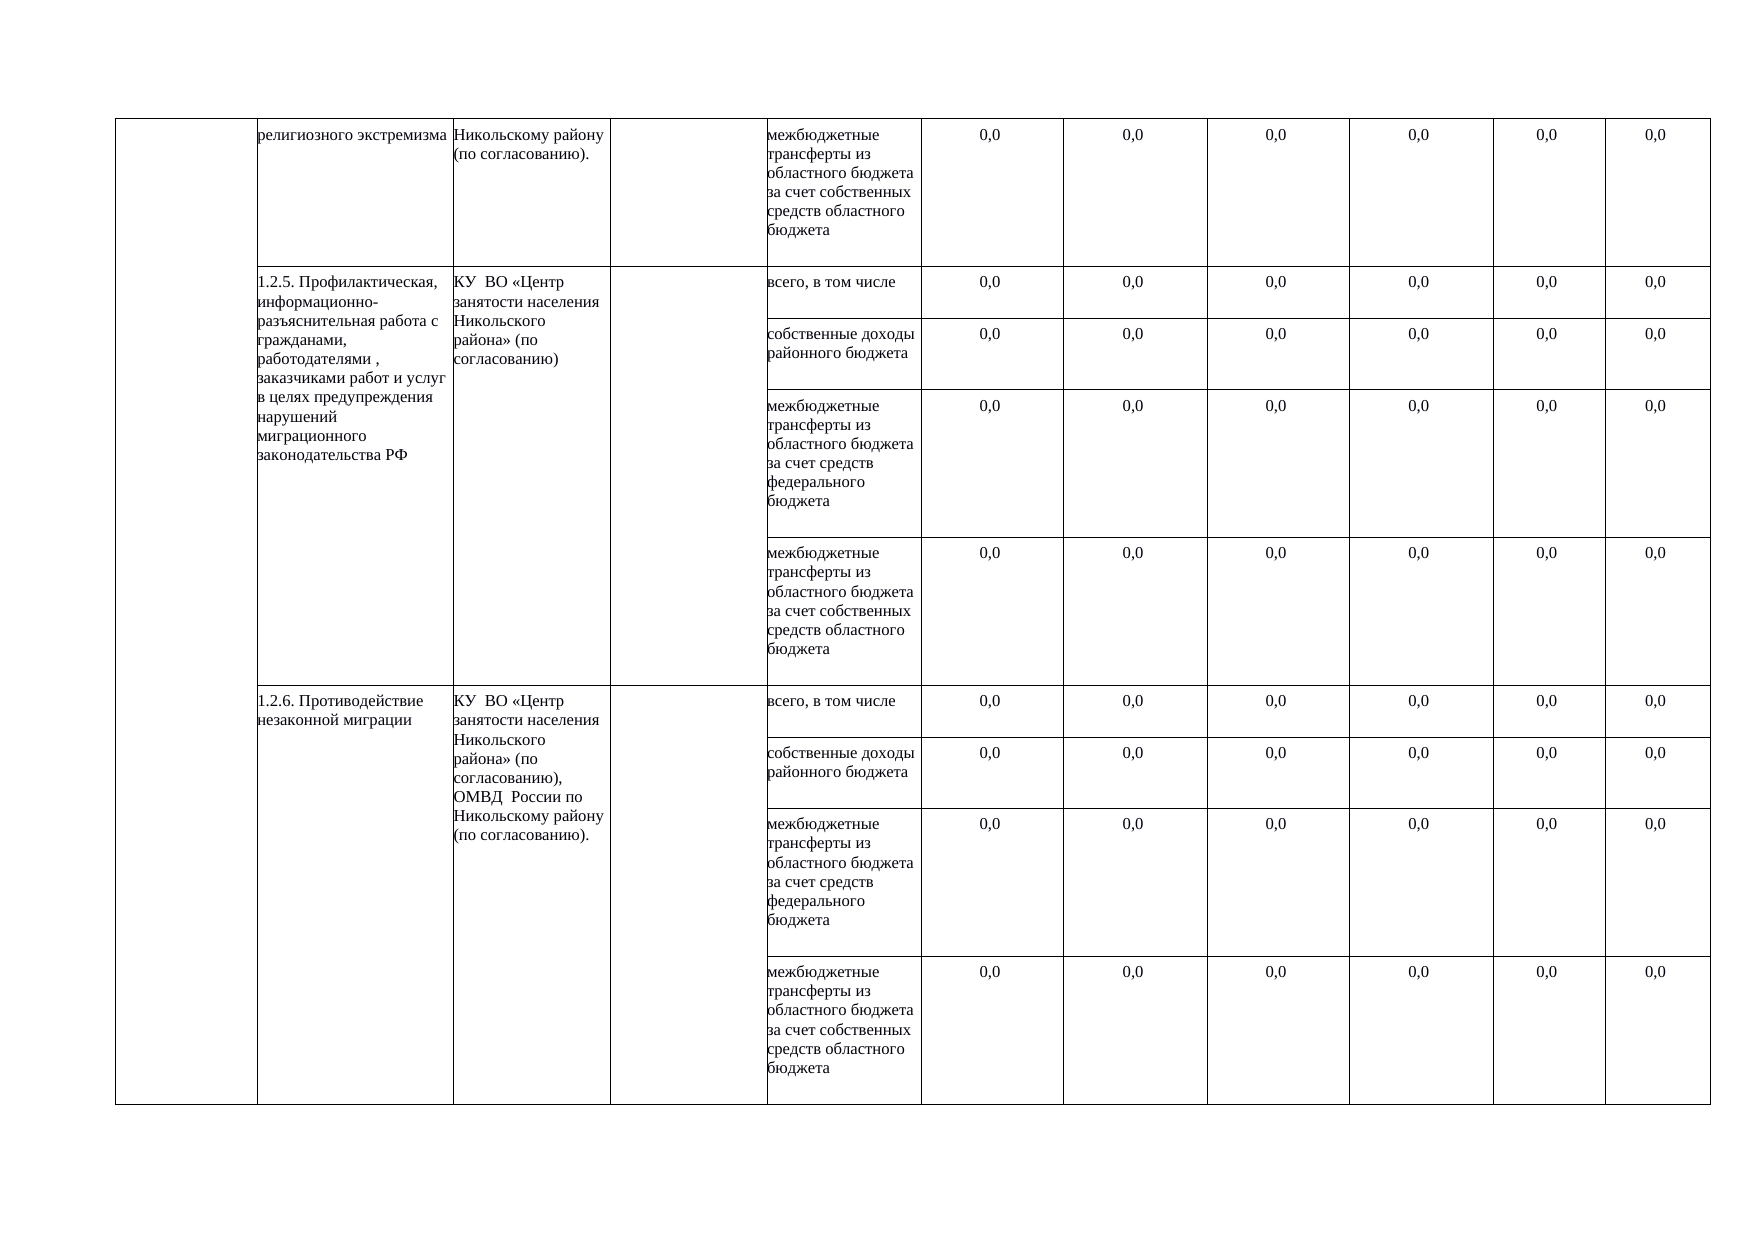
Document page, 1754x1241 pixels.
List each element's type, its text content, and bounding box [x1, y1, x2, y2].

table_cell 0,0 [1494, 738, 1605, 808]
table_cell 0,0 [922, 319, 1063, 389]
table_cell 0,0 [922, 538, 1063, 685]
table_cell 0,0 [1606, 390, 1710, 537]
table_cell 0,0 [1606, 686, 1710, 737]
table_cell 0,0 [1350, 538, 1493, 685]
table_cell [611, 267, 767, 685]
table_cell 0,0 [922, 119, 1063, 266]
table_cell межбюджетные трансферты из областного бюджета за счет собственных средств областного бюджета [768, 957, 921, 1103]
table_cell 0,0 [1064, 267, 1207, 318]
table_cell 0,0 [1064, 390, 1207, 537]
table_cell 0,0 [1350, 267, 1493, 318]
table_cell собственные доходы районного бюджета [768, 319, 921, 389]
table_cell 0,0 [1208, 390, 1349, 537]
table_cell 0,0 [1494, 809, 1605, 956]
table_cell 0,0 [1494, 319, 1605, 389]
table_cell 0,0 [1606, 538, 1710, 685]
table_cell 0,0 [1064, 809, 1207, 956]
table_cell 0,0 [1064, 738, 1207, 808]
table_cell 0,0 [1208, 319, 1349, 389]
table_cell 0,0 [1606, 119, 1710, 266]
table_cell 0,0 [1208, 809, 1349, 956]
table_cell 0,0 [1064, 119, 1207, 266]
table_cell КУ ВО «Центр занятости населения Никольского района» (по согласованию) [454, 267, 610, 685]
table_cell 0,0 [1494, 390, 1605, 537]
table_cell 0,0 [1606, 738, 1710, 808]
table_cell 0,0 [1350, 119, 1493, 266]
table_cell 0,0 [1494, 119, 1605, 266]
table_cell 0,0 [1064, 538, 1207, 685]
table_cell 0,0 [922, 738, 1063, 808]
table_cell 0,0 [1350, 738, 1493, 808]
table_cell 0,0 [1494, 267, 1605, 318]
table_cell 0,0 [922, 686, 1063, 737]
table_cell 0,0 [1494, 686, 1605, 737]
table_cell 0,0 [1494, 957, 1605, 1103]
table_cell [611, 686, 767, 1103]
table_cell межбюджетные трансферты из областного бюджета за счет собственных средств областного бюджета [768, 538, 921, 685]
table_cell 0,0 [1350, 809, 1493, 956]
table_cell всего, в том числе [768, 267, 921, 318]
table_cell 0,0 [1606, 267, 1710, 318]
table_cell межбюджетные трансферты из областного бюджета за счет собственных средств областного бюджета [768, 119, 921, 266]
table_cell 0,0 [1606, 319, 1710, 389]
table_cell 0,0 [1064, 686, 1207, 737]
table_cell 0,0 [1208, 957, 1349, 1103]
table_cell 0,0 [922, 267, 1063, 318]
table_cell 0,0 [1350, 957, 1493, 1103]
table_cell 1.2.6. Противодействие незаконной миграции [258, 686, 453, 1103]
table_cell всего, в том числе [768, 686, 921, 737]
table_cell 0,0 [1606, 809, 1710, 956]
table_cell 0,0 [922, 390, 1063, 537]
table_cell 0,0 [1208, 119, 1349, 266]
table_cell 0,0 [1064, 319, 1207, 389]
table_cell 0,0 [1350, 686, 1493, 737]
table_cell 0,0 [1350, 319, 1493, 389]
table_cell 0,0 [1350, 390, 1493, 537]
table_cell межбюджетные трансферты из областного бюджета за счет средств федерального бюджета [768, 390, 921, 537]
table_cell 0,0 [1208, 267, 1349, 318]
table_cell 0,0 [1208, 686, 1349, 737]
table_cell 1.2.5. Профилактическая, информационно-разъяснительная работа с гражданами, работодателями , заказчиками работ и услуг в целях предупреждения нарушений миграционного законодательства РФ [258, 267, 453, 685]
table_cell 0,0 [922, 809, 1063, 956]
table_cell 0,0 [1494, 538, 1605, 685]
table_cell 0,0 [1208, 738, 1349, 808]
table_cell 0,0 [1064, 957, 1207, 1103]
table_cell собственные доходы районного бюджета [768, 738, 921, 808]
table_cell 0,0 [922, 957, 1063, 1103]
table_cell межбюджетные трансферты из областного бюджета за счет средств федерального бюджета [768, 809, 921, 956]
table_cell 0,0 [1208, 538, 1349, 685]
table_cell 0,0 [1606, 957, 1710, 1103]
table_cell КУ ВО «Центр занятости населения Никольского района» (по согласованию), ОМВД России по Никольскому району (по согласованию). [454, 686, 610, 1103]
